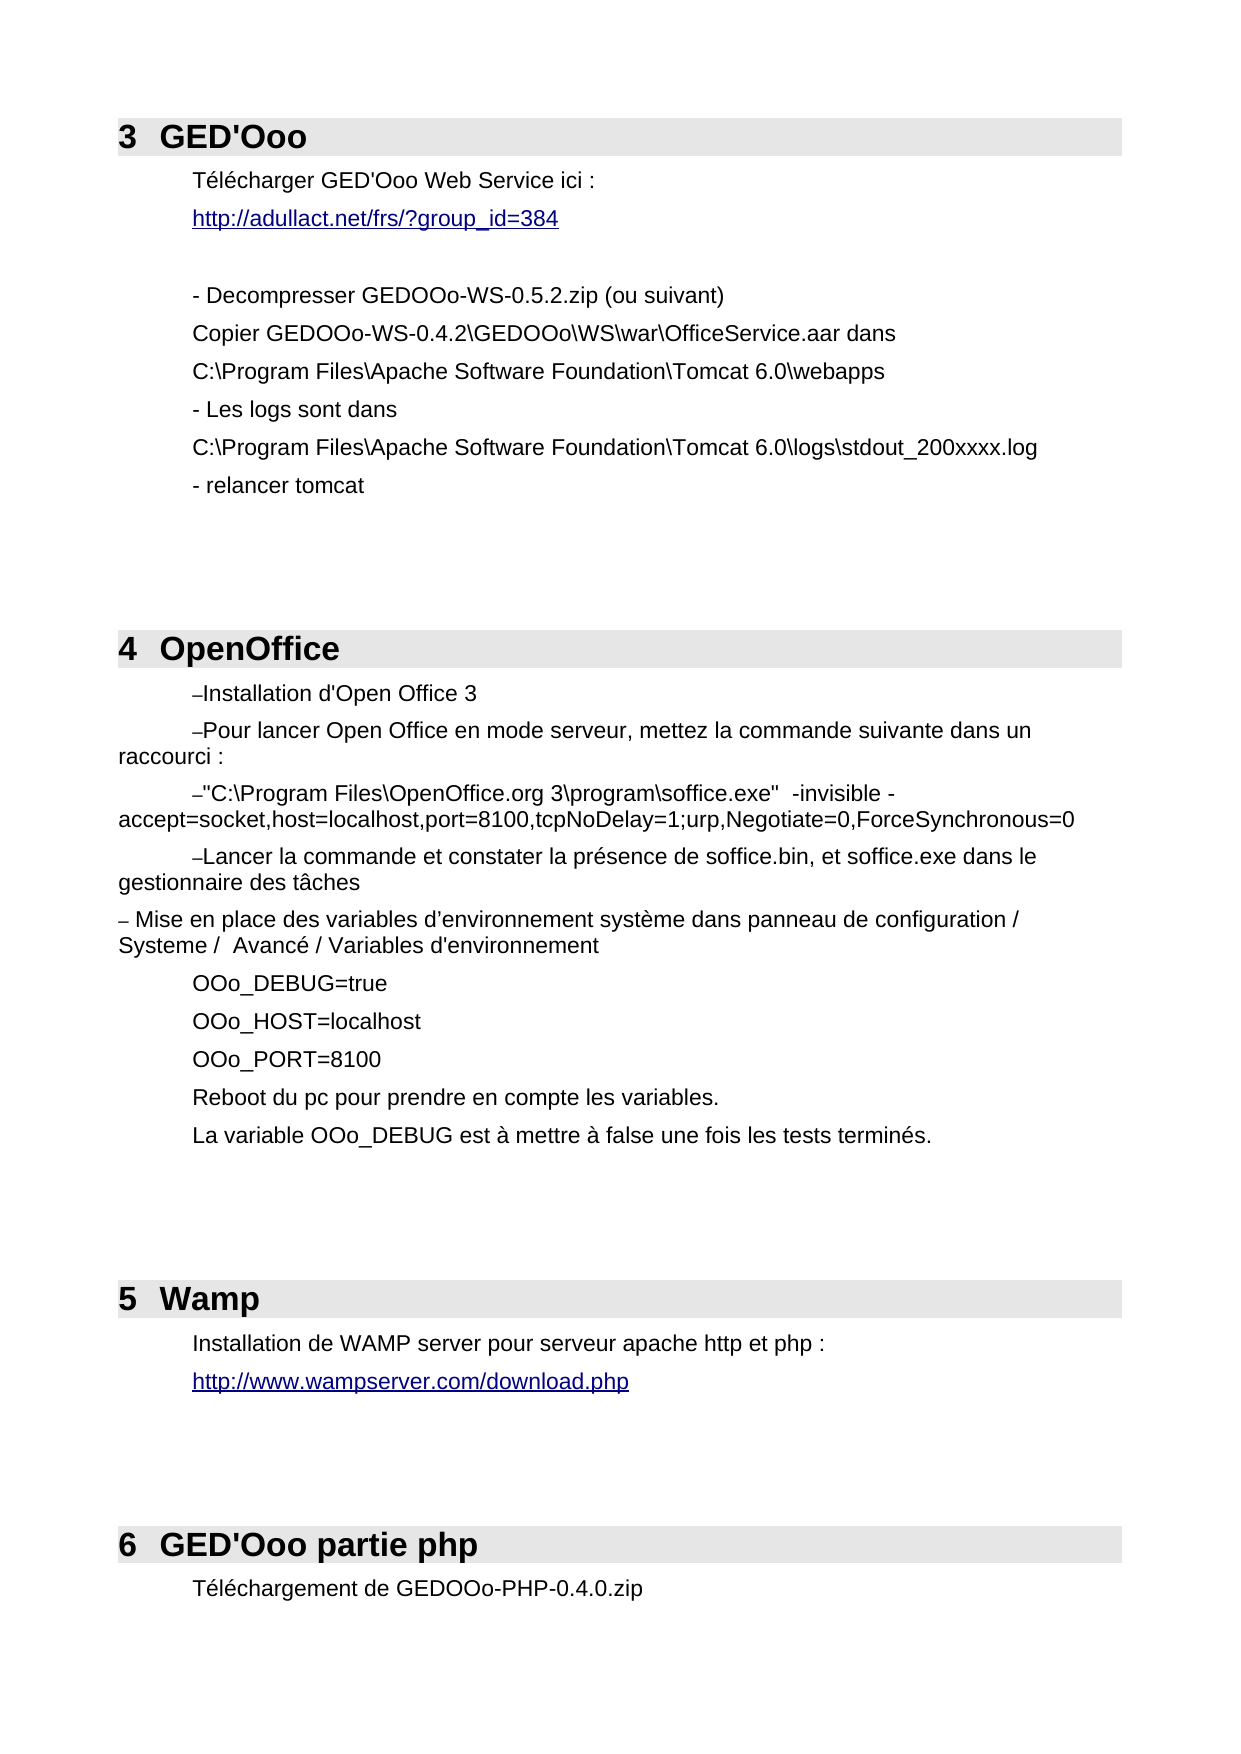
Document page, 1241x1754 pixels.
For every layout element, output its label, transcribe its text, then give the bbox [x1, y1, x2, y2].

text Reboot du pc pour prendre en compte les variables. [118, 1085, 1122, 1111]
text - relancer tomcat [118, 473, 1122, 499]
list Pour lancer Open Office en mode serveur, mettez la commande suivante dans un raccourci : [118, 718, 1122, 769]
text Copier GEDOOo-WS-0.4.2\GEDOOo\WS\war\OfficeService.aar dans [118, 321, 1122, 346]
text Installation de WAMP server pour serveur apache http et php : [118, 1330, 1122, 1356]
subtitle Wamp [118, 1280, 1122, 1318]
text C:\Program Files\Apache Software Foundation\Tomcat 6.0\logs\stdout_200xxxx.log [118, 435, 1122, 461]
list Installation d'Open Office 3 [118, 680, 1122, 706]
list Mise en place des variables d’environnement système dans panneau de configuration / Systeme / Avancé / Variables d'environnement [118, 907, 1122, 958]
text Téléchargement de GEDOOo-PHP-0.4.0.zip [118, 1576, 1122, 1601]
text OOo_HOST=localhost [118, 1009, 1122, 1034]
subtitle GED'Ooo partie php [118, 1526, 1122, 1563]
text La variable OOo_DEBUG est à mettre à false une fois les tests terminés. [118, 1123, 1122, 1149]
text C:\Program Files\Apache Software Foundation\Tomcat 6.0\webapps [118, 359, 1122, 384]
subtitle OpenOffice [118, 630, 1122, 668]
subtitle GED'Ooo [118, 118, 1122, 156]
text - Les logs sont dans [118, 397, 1122, 422]
list Lancer la commande et constater la présence de soffice.bin, et soffice.exe dans le gestionnaire des tâches [118, 844, 1122, 895]
text http://adullact.net/frs/?group_id=384 [118, 206, 1122, 232]
text - Decompresser GEDOOo-WS-0.5.2.zip (ou suivant) [118, 282, 1122, 308]
text OOo_PORT=8100 [118, 1047, 1122, 1072]
list "C:\Program Files\OpenOffice.org 3\program\soffice.exe" -invisible -accept=socket,host=localhost,port=8100,tcpNoDelay=1;urp,Negotiate=0,ForceSynchronous=0 [118, 781, 1122, 832]
text OOo_DEBUG=true [118, 971, 1122, 996]
text Télécharger GED'Ooo Web Service ici : [118, 168, 1122, 194]
text http://www.wampserver.com/download.php [118, 1368, 1122, 1394]
